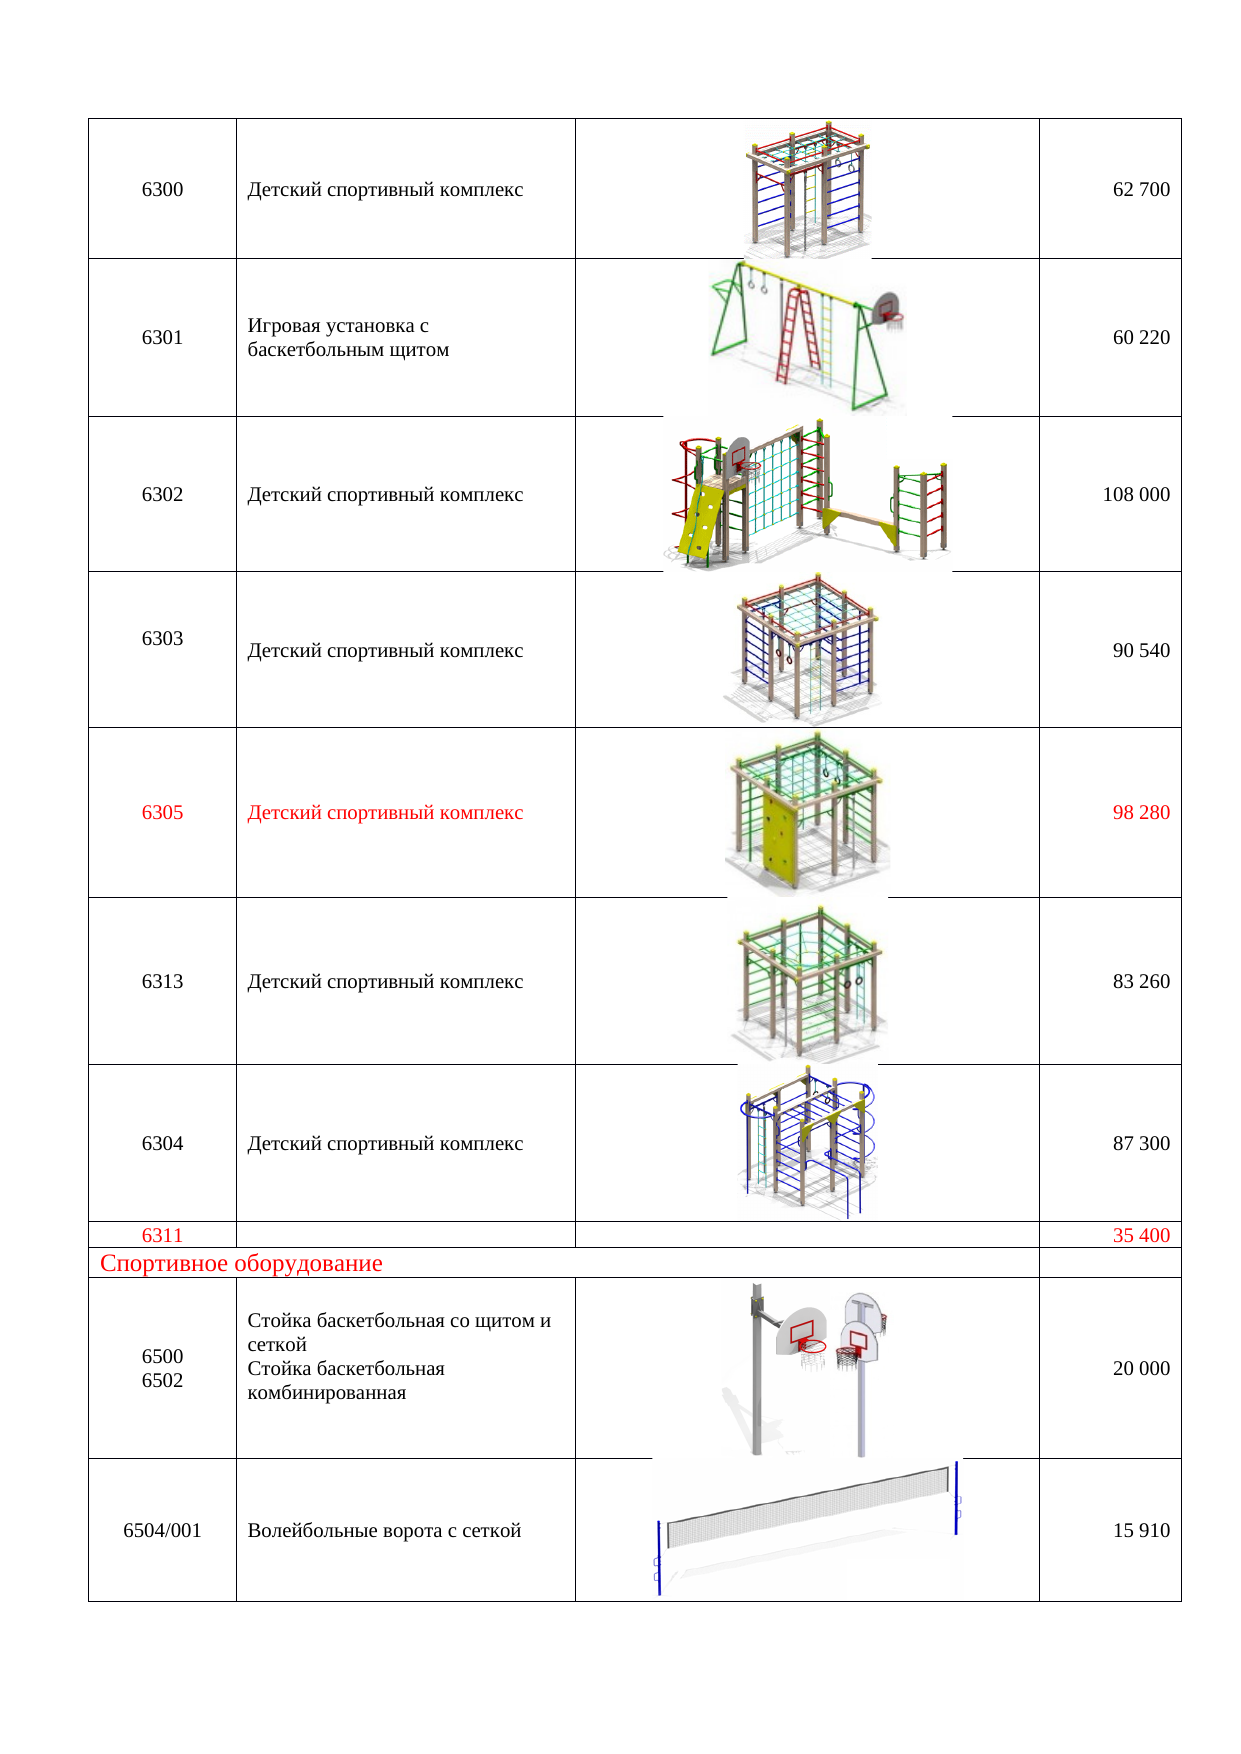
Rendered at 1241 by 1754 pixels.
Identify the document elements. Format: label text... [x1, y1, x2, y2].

table_cell Детский спортивный комплекс [237, 417, 575, 571]
table_cell 20 000 [1040, 1278, 1181, 1458]
table_cell 35 400 [1040, 1222, 1181, 1247]
table_cell Детский спортивный комплекс [237, 1065, 575, 1221]
table_cell 90 540 [1040, 572, 1181, 727]
table_cell Детский спортивный комплекс [237, 119, 575, 258]
table_cell [889, 898, 1039, 1063]
table_cell [576, 1459, 652, 1601]
table_cell 6313 [89, 898, 236, 1063]
table_cell [576, 1065, 737, 1221]
table_cell [576, 259, 708, 416]
table_cell [883, 572, 1039, 727]
table_cell 83 260 [1040, 898, 1181, 1063]
table_cell [576, 1278, 721, 1458]
table_cell 6504/001 [89, 1459, 236, 1601]
table_cell Игровая установка с баскетбольным щитом [237, 259, 575, 416]
table_cell 60 220 [1040, 259, 1181, 416]
table_cell 87 300 [1040, 1065, 1181, 1221]
table_cell [576, 1222, 1039, 1247]
table_cell 6304 [89, 1065, 236, 1221]
table_cell Стойка баскетбольная со щитом и сеткой Стойка баскетбольная комбинированная [237, 1278, 575, 1458]
table_cell 6305 [89, 728, 236, 897]
table_cell 6300 [89, 119, 236, 258]
table_cell [907, 259, 1039, 416]
table_cell 6311 [89, 1222, 236, 1247]
table_cell 62 700 [1040, 119, 1181, 258]
table_cell [576, 1248, 1039, 1277]
table_cell 15 910 [1040, 1459, 1181, 1601]
table_cell 6500 6502 [89, 1278, 236, 1458]
table_cell 108 000 [1040, 417, 1181, 571]
picture [652, 1278, 964, 1601]
table_cell 6301 [89, 259, 236, 416]
table_cell 6302 [89, 417, 236, 571]
picture [663, 119, 953, 727]
table_cell Детский спортивный комплекс [237, 728, 575, 897]
table_cell [237, 1222, 575, 1247]
table_cell [576, 572, 722, 727]
table_cell [576, 898, 727, 1063]
table_cell [576, 119, 743, 258]
table_cell [576, 417, 663, 571]
table_cell [576, 728, 725, 897]
picture [725, 728, 891, 1221]
table_cell Детский спортивный комплекс [237, 572, 575, 727]
table_cell [1040, 1248, 1181, 1277]
table_cell [891, 728, 1039, 897]
table_cell [953, 417, 1039, 571]
table_cell [964, 1459, 1039, 1601]
table_cell Волейбольные ворота с сеткой [237, 1459, 575, 1601]
table_cell [830, 1278, 1039, 1458]
table_cell Спортивное оборудование [89, 1248, 576, 1277]
table_cell [872, 119, 1039, 258]
table_cell 98 280 [1040, 728, 1181, 897]
table_cell Детский спортивный комплекс [237, 898, 575, 1063]
table_cell 6303 [89, 572, 236, 727]
table_cell [878, 1065, 1039, 1221]
